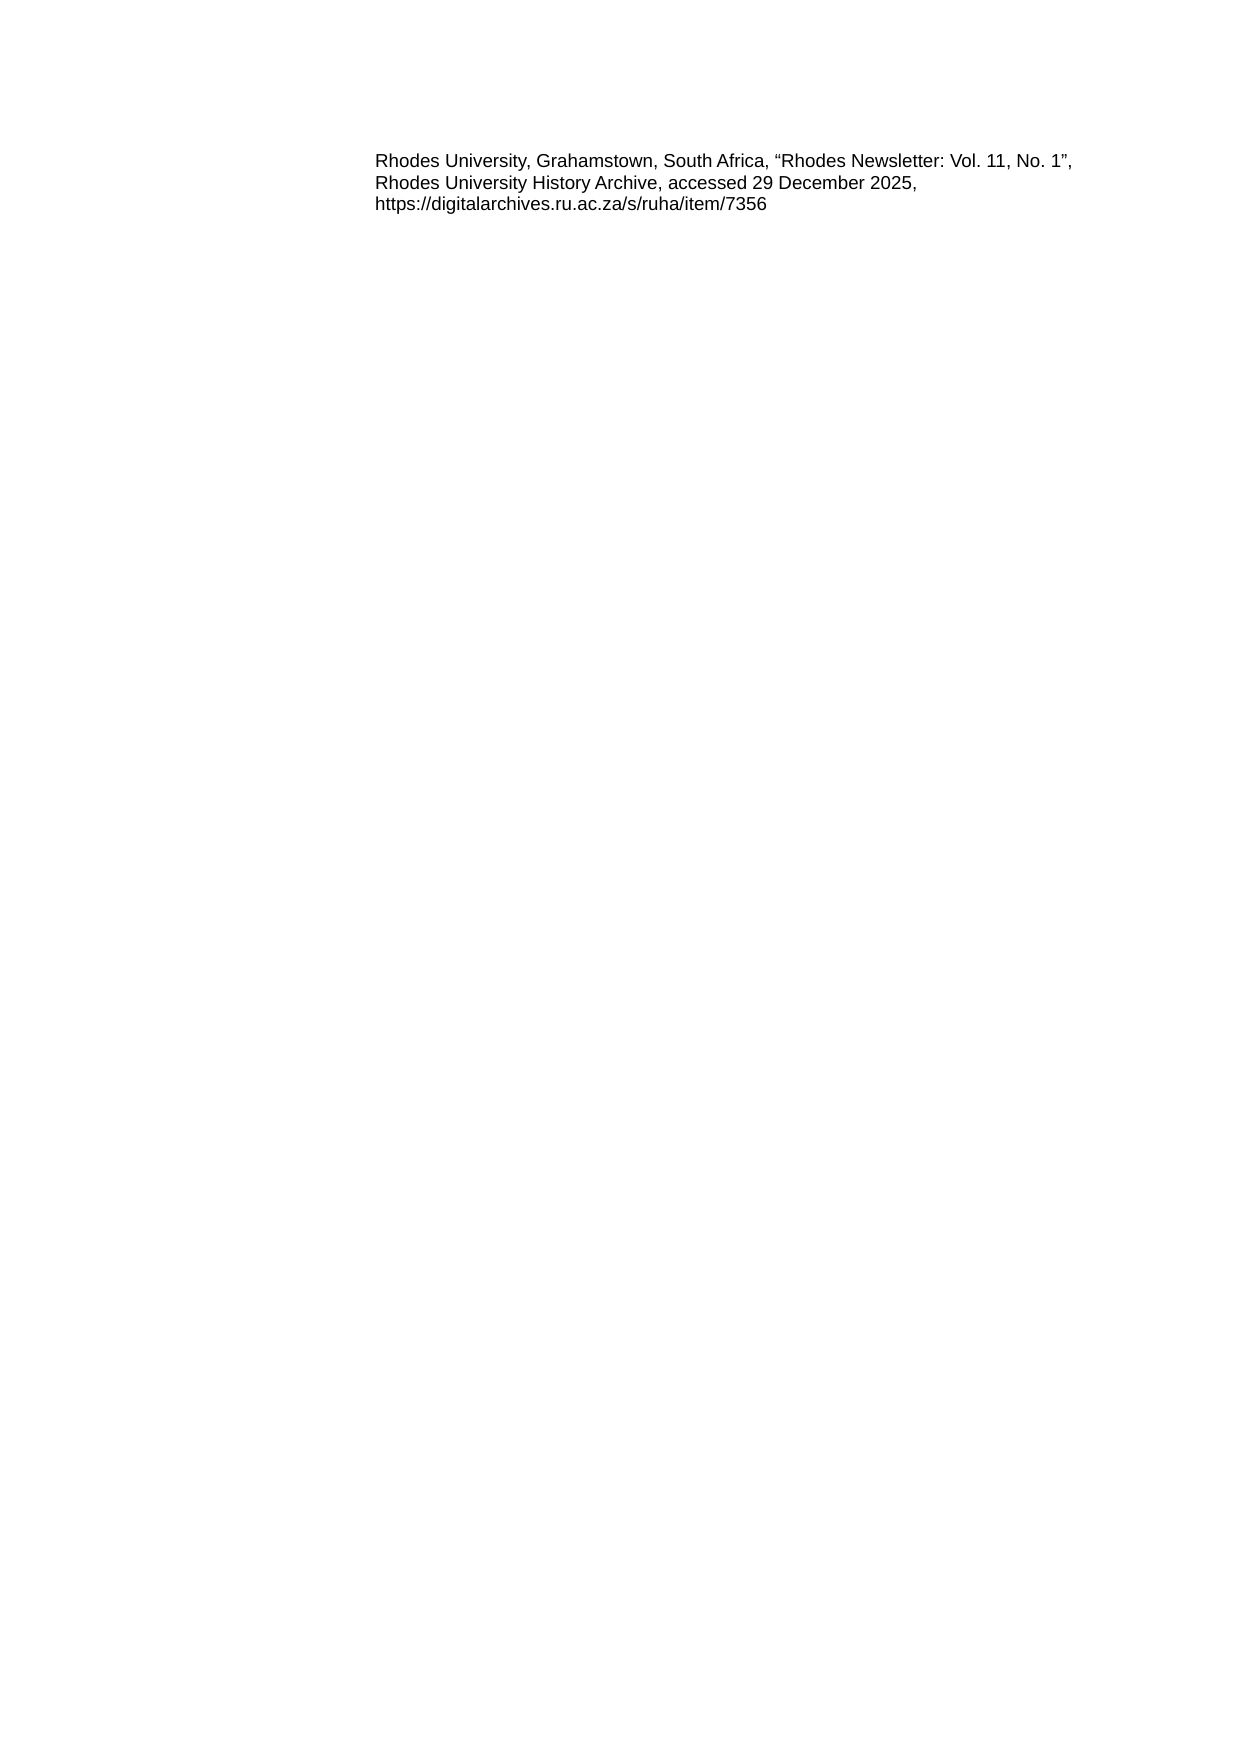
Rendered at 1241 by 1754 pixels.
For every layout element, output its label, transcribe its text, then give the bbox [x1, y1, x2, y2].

text Rhodes University, Grahamstown, South Africa, “Rhodes Newsletter: Vol. 11, No. 1”, Rhodes University History Archive, accessed 29 December 2025, https://digitalarchives.ru.ac.za/s/ruha/item/7356 [375, 150, 1090, 215]
